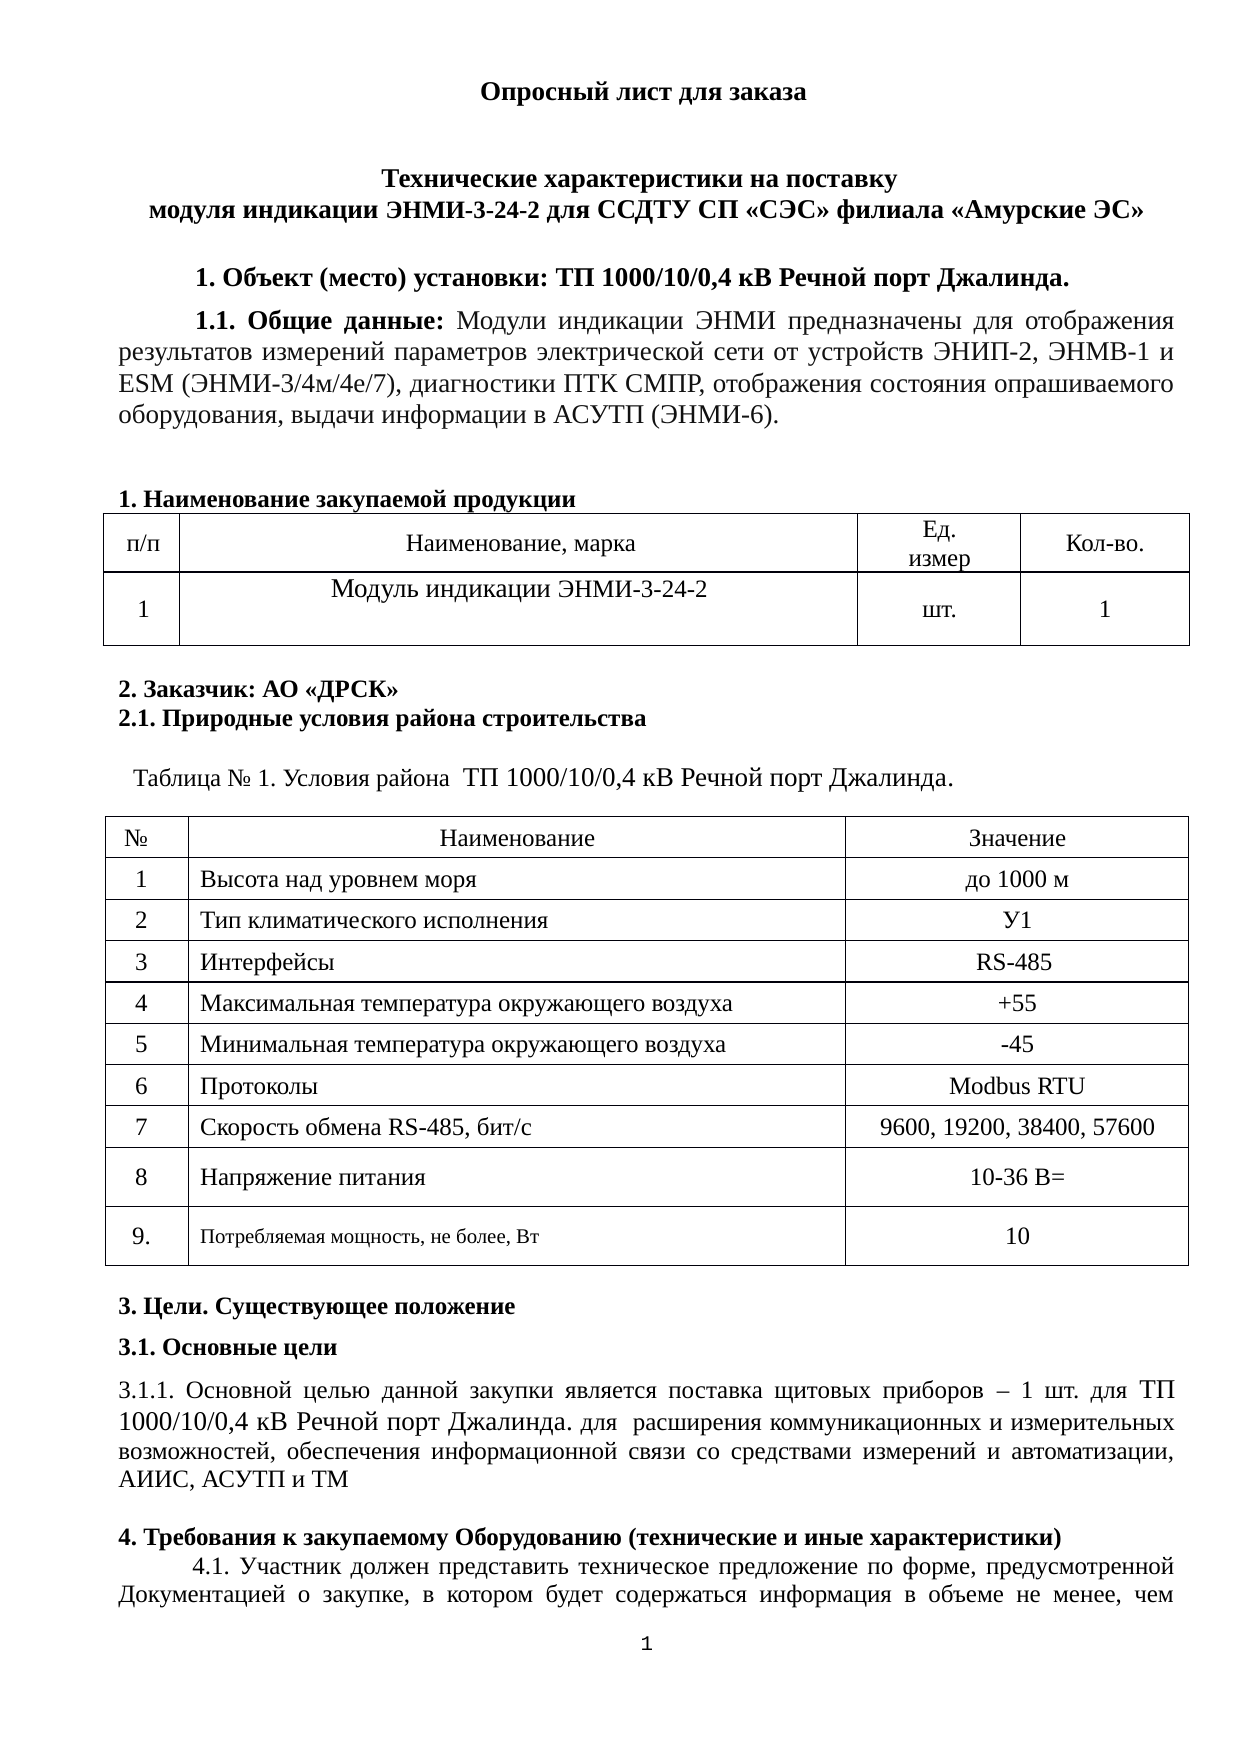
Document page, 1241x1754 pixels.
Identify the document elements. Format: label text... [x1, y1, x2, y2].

table_header п/п [104, 514, 179, 571]
text 2.1. Природные условия района строительства [118, 703, 1175, 732]
table_cell 10 [846, 1207, 1188, 1265]
table_header Ед. измер [858, 514, 1020, 571]
table_cell Скорость обмена RS-485, бит/с [189, 1106, 845, 1147]
table_cell Интерфейсы [189, 941, 845, 981]
text 1. Объект (место) установки: ТП 1000/10/0,4 кВ Речной порт Джалинда. [118, 261, 1175, 292]
table_cell 8 [106, 1148, 188, 1206]
text 4.1. Участник должен представить техническое предложение по форме, предусмотренной Документацией о закупке, в котором будет содержаться информация в объеме не менее, чем [118, 1551, 1175, 1608]
text 3.1. Основные цели [118, 1332, 1175, 1361]
table_cell 3 [106, 941, 188, 981]
table_cell Потребляемая мощность, не более, Вт [189, 1207, 845, 1265]
table_cell RS-485 [846, 941, 1188, 981]
table_cell Модуль индикации ЭНМИ-3-24-2 [180, 573, 857, 645]
text 1.1. Общие данные: Модули индикации ЭНМИ предназначены для отображения результатов измерений параметров электрической сети от устройств ЭНИП-2, ЭНМВ-1 и ESM (ЭНМИ-3/4м/4е/7), диагностики ПТК СМПР, отображения состояния опрашиваемого оборудования, выдачи информации в АСУТП (ЭНМИ-6). [118, 304, 1175, 429]
text модуля индикации ЭНМИ-3-24-2 для ССДТУ СП «СЭС» филиала «Амурские ЭС» [118, 193, 1175, 224]
table_cell Тип климатического исполнения [189, 900, 845, 940]
table_cell 1 [104, 573, 179, 645]
table_cell Напряжение питания [189, 1148, 845, 1206]
table_cell 9600, 19200, 38400, 57600 [846, 1106, 1188, 1147]
table_cell до 1000 м [846, 858, 1188, 899]
table_cell 2 [106, 900, 188, 940]
table_cell 5 [106, 1024, 188, 1064]
subtitle 4. Требования к закупаемому Оборудованию (технические и иные характеристики) [118, 1522, 1175, 1551]
table_cell +55 [846, 983, 1188, 1023]
text Таблица № 1. Условия района ТП 1000/10/0,4 кВ Речной порт Джалинда. [118, 761, 1175, 792]
table_header Наименование [189, 817, 845, 857]
table_cell 1 [106, 858, 188, 899]
text 2. Заказчик: АО «ДРСК» [118, 674, 1175, 703]
table_cell 7 [106, 1106, 188, 1147]
table_cell -45 [846, 1024, 1188, 1064]
table_header № [106, 817, 188, 857]
text Опросный лист для заказа [118, 75, 1175, 106]
table_cell 9. [106, 1207, 188, 1265]
table_header Наименование, марка [180, 514, 857, 571]
table_cell Modbus RTU [846, 1065, 1188, 1105]
table_cell 1 [1021, 573, 1189, 645]
table_cell 6 [106, 1065, 188, 1105]
table_cell У1 [846, 900, 1188, 940]
subtitle 3.1.1. Основной целью данной закупки является поставка щитовых приборов – 1 шт. для ТП 1000/10/0,4 кВ Речной порт Джалинда. для расширения коммуникационных и измерительных возможностей, обеспечения информационной связи со средствами измерений и автоматизации, АИИС, АСУТП и ТМ [118, 1373, 1175, 1493]
text 3. Цели. Существующее положение [118, 1291, 1175, 1320]
text Технические характеристики на поставку [118, 162, 1160, 193]
table_cell Максимальная температура окружающего воздуха [189, 983, 845, 1023]
table_cell 10-36 В= [846, 1148, 1188, 1206]
table_cell Протоколы [189, 1065, 845, 1105]
table_header Значение [846, 817, 1188, 857]
table_cell Высота над уровнем моря [189, 858, 845, 899]
table_cell 4 [106, 983, 188, 1023]
table_cell Минимальная температура окружающего воздуха [189, 1024, 845, 1064]
text 1. Наименование закупаемой продукции [118, 484, 1175, 513]
table_header Кол-во. [1021, 514, 1189, 571]
table_cell шт. [858, 573, 1020, 645]
